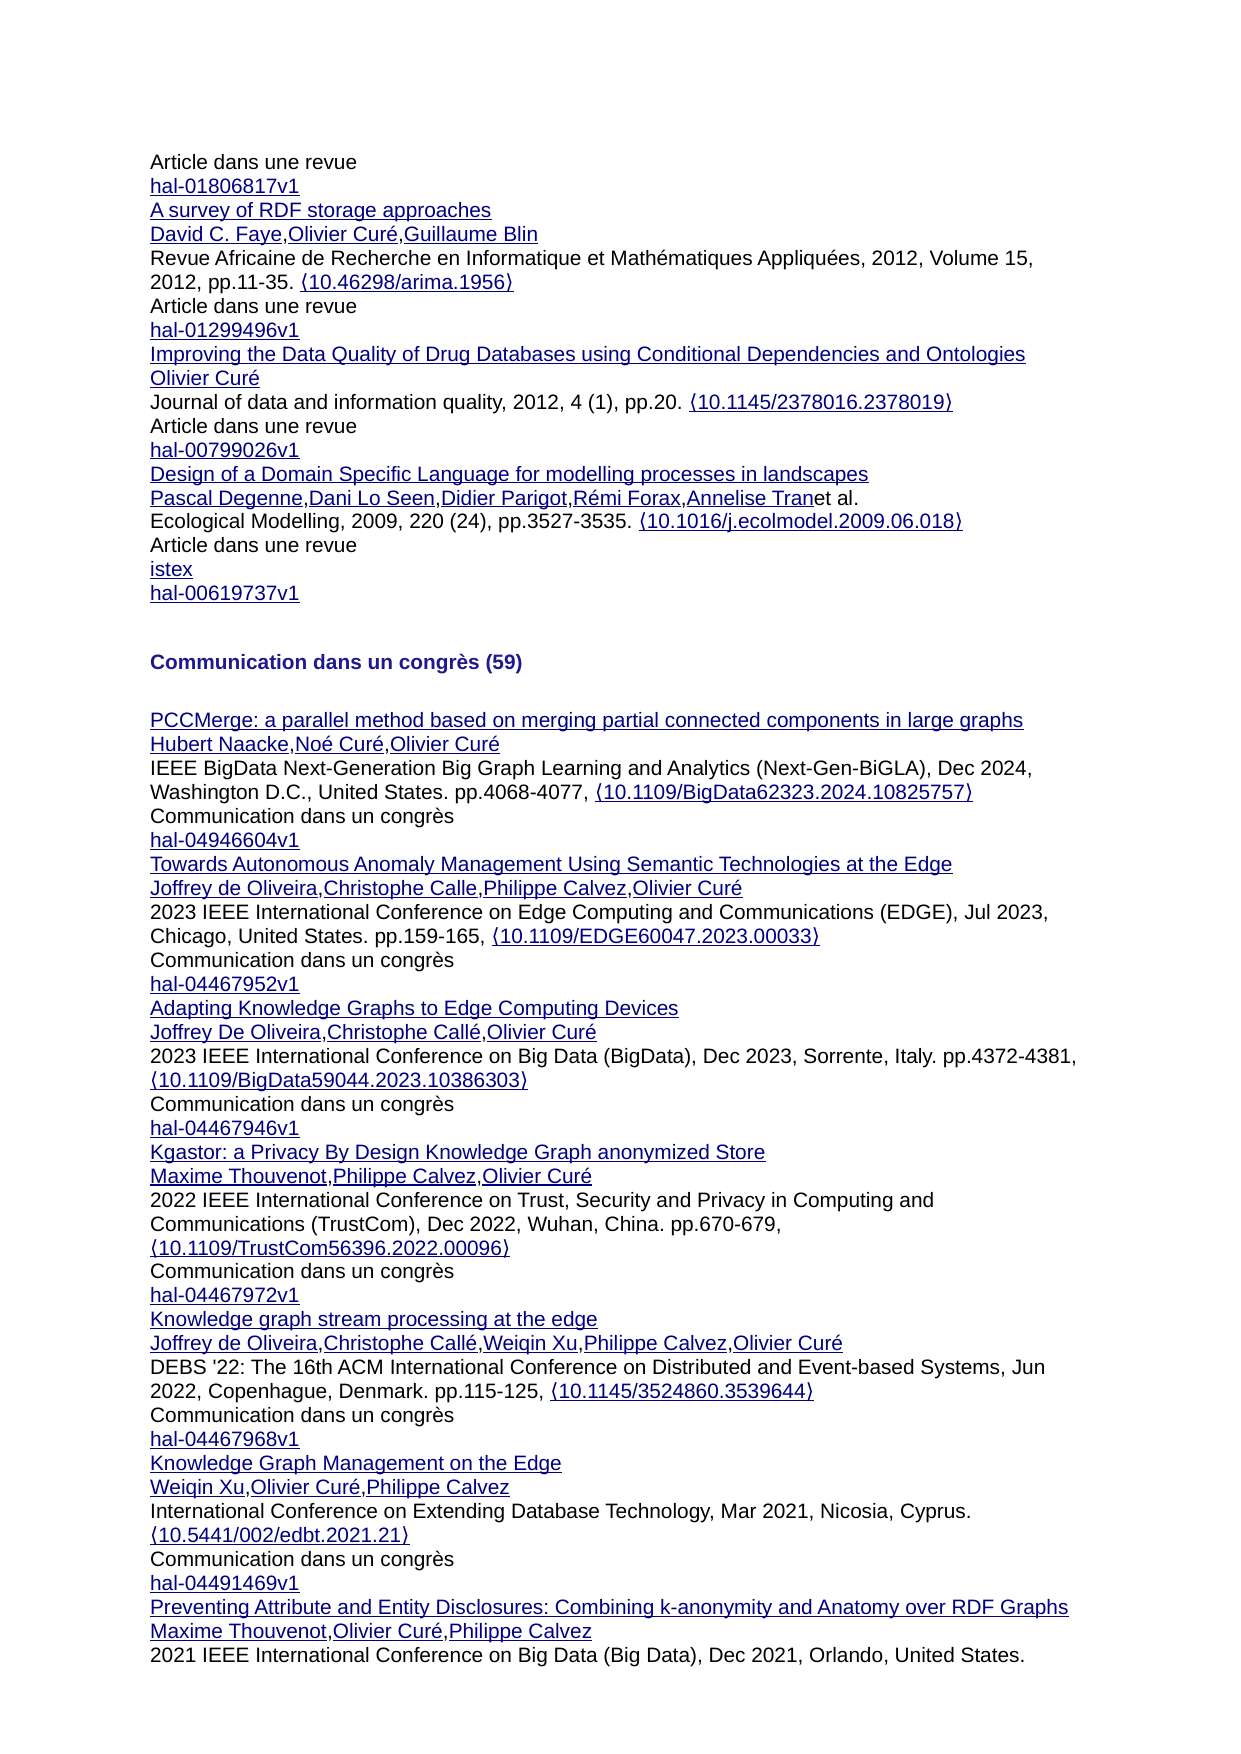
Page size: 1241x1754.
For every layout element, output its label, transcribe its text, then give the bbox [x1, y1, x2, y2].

table_cell Article dans une revue hal-01806817v1 [150, 150, 1090, 198]
table_cell Adapting Knowledge Graphs to Edge Computing Devices Joffrey De Oliveira,Christophe Callé,Olivier Curé 2023 IEEE International Conference on Big Data (BigData), Dec 2023, Sorrente, Italy. pp.4372-4381, ⟨10.1109/BigData59044.2023.10386303⟩ Communication dans un congrès hal-04467946v1 [150, 996, 1090, 1139]
table_cell Towards Autonomous Anomaly Management Using Semantic Technologies at the Edge Joffrey de Oliveira,Christophe Calle,Philippe Calvez,Olivier Curé 2023 IEEE International Conference on Edge Computing and Communications (EDGE), Jul 2023, Chicago, United States. pp.159-165, ⟨10.1109/EDGE60047.2023.00033⟩ Communication dans un congrès hal-04467952v1 [150, 852, 1090, 996]
table_cell A survey of RDF storage approaches David C. Faye,Olivier Curé,Guillaume Blin Revue Africaine de Recherche en Informatique et Mathématiques Appliquées, 2012, Volume 15, 2012, pp.11-35. ⟨10.46298/arima.1956⟩ Article dans une revue hal-01299496v1 [150, 198, 1090, 342]
table_cell Improving the Data Quality of Drug Databases using Conditional Dependencies and Ontologies Olivier Curé Journal of data and information quality, 2012, 4 (1), pp.20. ⟨10.1145/2378016.2378019⟩ Article dans une revue hal-00799026v1 [150, 342, 1090, 461]
table_cell Preventing Attribute and Entity Disclosures: Combining k-anonymity and Anatomy over RDF Graphs Maxime Thouvenot,Olivier Curé,Philippe Calvez 2021 IEEE International Conference on Big Data (Big Data), Dec 2021, Orlando, United States. [150, 1595, 1090, 1667]
table_cell Kgastor: a Privacy By Design Knowledge Graph anonymized Store Maxime Thouvenot,Philippe Calvez,Olivier Curé 2022 IEEE International Conference on Trust, Security and Privacy in Computing and Communications (TrustCom), Dec 2022, Wuhan, China. pp.670-679, ⟨10.1109/TrustCom56396.2022.00096⟩ Communication dans un congrès hal-04467972v1 [150, 1140, 1090, 1307]
table_cell Knowledge graph stream processing at the edge Joffrey de Oliveira,Christophe Callé,Weiqin Xu,Philippe Calvez,Olivier Curé DEBS '22: The 16th ACM International Conference on Distributed and Event-based Systems, Jun 2022, Copenhague, Denmark. pp.115-125, ⟨10.1145/3524860.3539644⟩ Communication dans un congrès hal-04467968v1 [150, 1307, 1090, 1451]
table_cell Design of a Domain Specific Language for modelling processes in landscapes Pascal Degenne,Dani Lo Seen,Didier Parigot,Rémi Forax,Annelise Tranet al. Ecological Modelling, 2009, 220 (24), pp.3527-3535. ⟨10.1016/j.ecolmodel.2009.06.018⟩ Article dans une revue istex hal-00619737v1 [150, 461, 1090, 605]
subtitle Communication dans un congrès (59) [150, 650, 1090, 674]
table_cell Knowledge Graph Management on the Edge Weiqin Xu,Olivier Curé,Philippe Calvez International Conference on Extending Database Technology, Mar 2021, Nicosia, Cyprus. ⟨10.5441/002/edbt.2021.21⟩ Communication dans un congrès hal-04491469v1 [150, 1451, 1090, 1595]
table_header PCCMerge: a parallel method based on merging partial connected components in large graphs Hubert Naacke,Noé Curé,Olivier Curé IEEE BigData Next-Generation Big Graph Learning and Analytics (Next-Gen-BiGLA), Dec 2024, Washington D.C., United States. pp.4068-4077, ⟨10.1109/BigData62323.2024.10825757⟩ Communication dans un congrès hal-04946604v1 [150, 708, 1090, 852]
